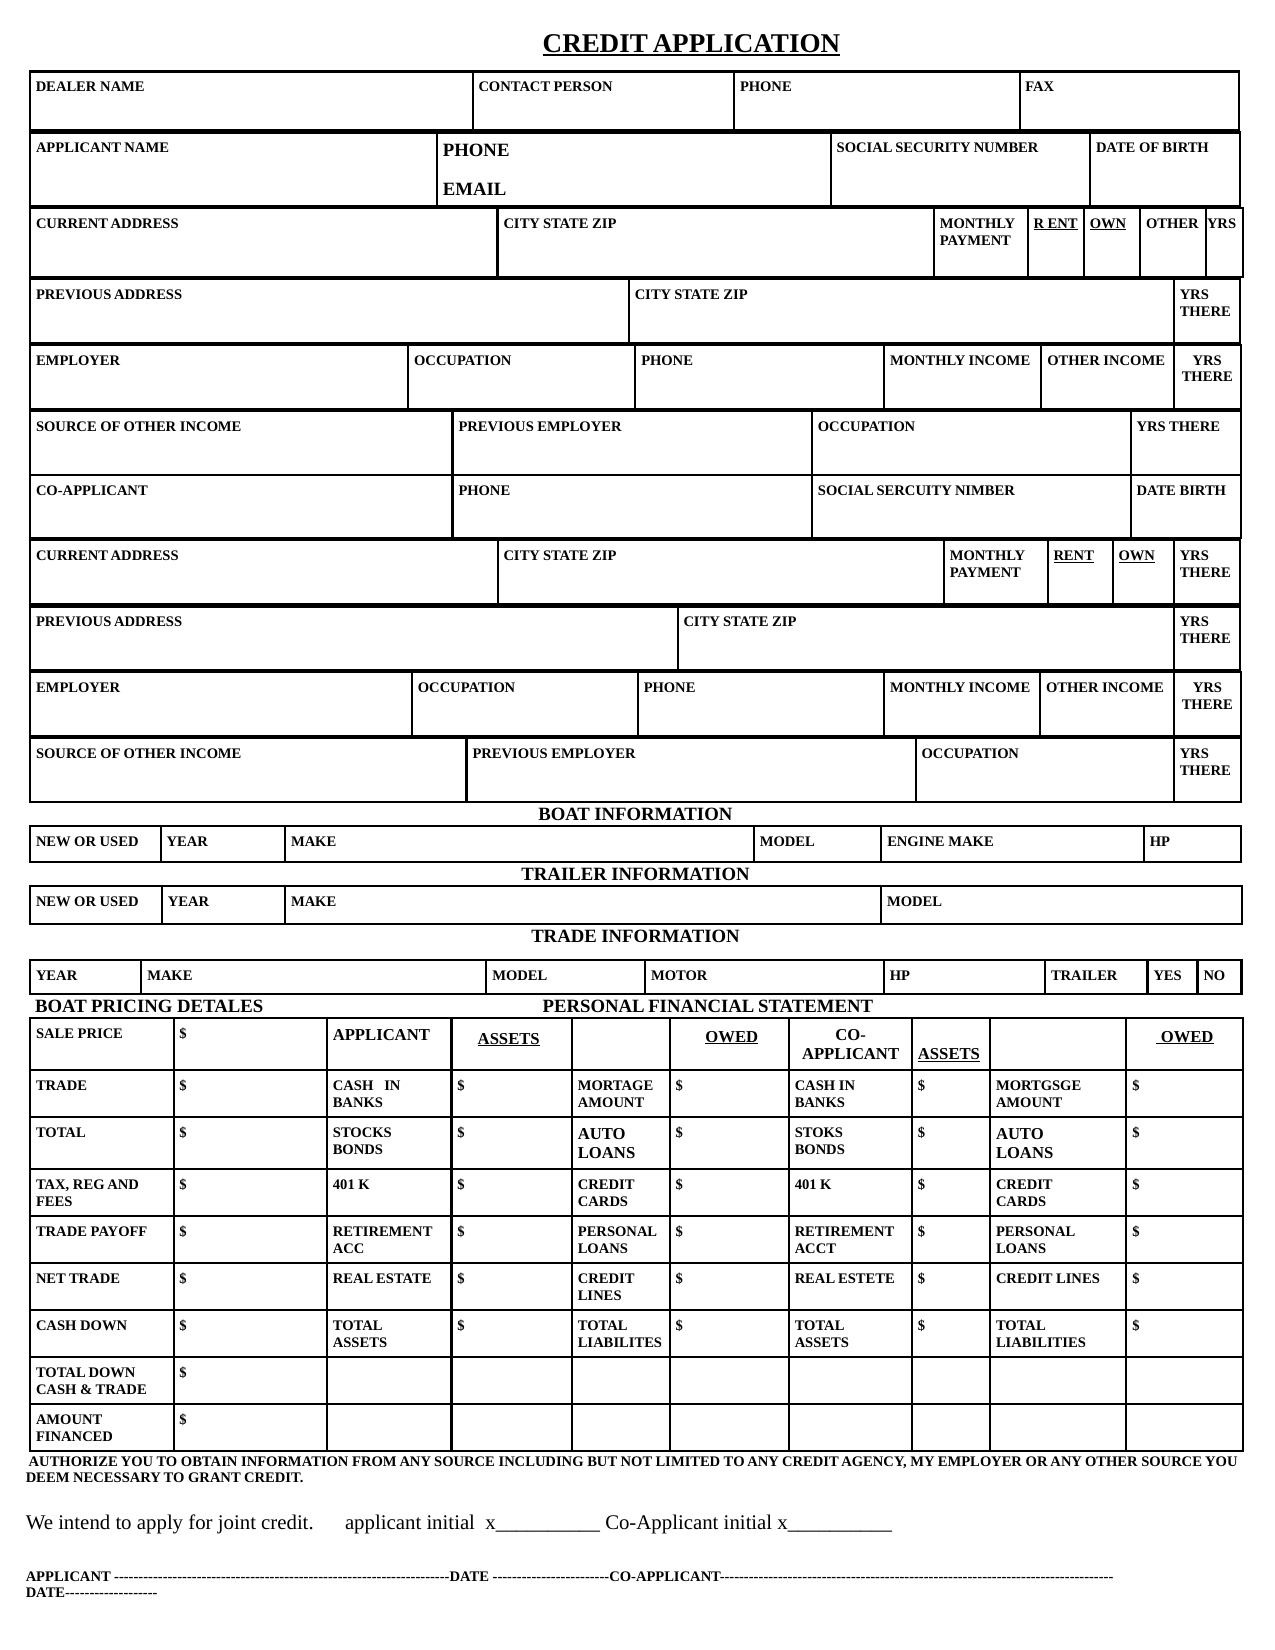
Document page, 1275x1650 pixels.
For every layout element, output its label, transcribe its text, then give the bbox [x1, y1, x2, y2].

table_cell PERSONAL LOANS [573, 1217, 669, 1262]
table_cell $ [453, 1118, 571, 1168]
table_header OWN [1114, 541, 1173, 603]
table_cell AUTO LOANS [573, 1118, 669, 1168]
table_cell 401 K [328, 1170, 450, 1215]
table_cell CASH DOWN [31, 1311, 173, 1356]
table_cell $ [1127, 1170, 1242, 1215]
text APPLICANT ---------------------------------------------------------------------DATE ------------------------CO-APPLICANT---------------------------------------------------------------------------------DATE------------------- [26, 1567, 1245, 1601]
table_header CITY STATE ZIP [630, 280, 1173, 342]
table_cell $ [913, 1217, 989, 1262]
table_header APPLICANT NAME [31, 134, 436, 205]
table_cell NET TRADE [31, 1264, 173, 1309]
table_cell $ [913, 1264, 989, 1309]
table_header SOURCE OF OTHER INCOME [31, 739, 465, 801]
table_cell RETIREMENT ACC [328, 1217, 450, 1262]
table_header PREVIOUS ADDRESS [31, 608, 677, 669]
table_header YRS THERE [1175, 280, 1239, 342]
table_cell $ [453, 1217, 571, 1262]
table_header DATE OF BIRTH [1091, 134, 1239, 205]
table_header YES [1149, 961, 1196, 993]
table_cell PERSONAL LOANS [991, 1217, 1125, 1262]
table_header OTHER [1141, 209, 1205, 276]
table_header OCCUPATION [917, 739, 1173, 801]
table_header ASSETS [453, 1019, 571, 1069]
table_header DEALER NAME [31, 73, 472, 129]
table_cell $ [175, 1311, 326, 1356]
table_cell $ [671, 1071, 788, 1116]
table_header MODEL [487, 961, 644, 993]
table_header OCCUPATION [409, 346, 634, 407]
table_header PREVIOUS EMPLOYER [454, 412, 811, 473]
table_header EMPLOYER [31, 346, 407, 407]
text We intend to apply for joint credit. applicant initial x__________ Co-Applicant initial x__________ [26, 1510, 1245, 1534]
table_cell $ [453, 1170, 571, 1215]
table_cell $ [671, 1311, 788, 1356]
table_cell $ [175, 1071, 326, 1116]
table_header MONTHLY INCOME [885, 346, 1040, 407]
table_header R ENT [1029, 209, 1083, 276]
table_header FAX [1021, 73, 1238, 129]
table_cell [671, 1405, 788, 1450]
table_header APPLICANT [328, 1019, 450, 1069]
table_header OTHER INCOME [1042, 346, 1173, 407]
table_cell $ [175, 1358, 326, 1403]
table_header [573, 1019, 669, 1069]
table_header SALE PRICE [31, 1019, 173, 1069]
table_header MONTHLY INCOME [885, 673, 1039, 735]
table_cell TAX, REG AND FEES [31, 1170, 173, 1215]
table_cell [790, 1405, 911, 1450]
table_cell CREDIT CARDS [573, 1170, 669, 1215]
table_cell [913, 1358, 989, 1403]
table_cell STOKS BONDS [790, 1118, 911, 1168]
table_cell $ [453, 1311, 571, 1356]
table_header ASSETS [913, 1019, 989, 1069]
table_header CITY STATE ZIP [679, 608, 1173, 669]
table_cell $ [671, 1118, 788, 1168]
text BOAT INFORMATION [26, 803, 1245, 825]
table_header PREVIOUS EMPLOYER [468, 739, 915, 801]
table_cell [328, 1358, 450, 1403]
table_cell MORTGSGE AMOUNT [991, 1071, 1125, 1116]
table_cell TOTAL LIABILITIES [991, 1311, 1125, 1356]
table_cell MORTAGE AMOUNT [573, 1071, 669, 1116]
table_header EMPLOYER [31, 673, 411, 735]
text CREDIT APPLICATION [469, 27, 1245, 58]
table_cell DATE BIRTH [1132, 476, 1240, 537]
table_cell $ [1127, 1217, 1242, 1262]
table_cell TOTAL DOWN CASH & TRADE [31, 1358, 173, 1403]
table_cell $ [1127, 1071, 1242, 1116]
text TRADE INFORMATION [26, 925, 1245, 946]
table_cell $ [913, 1170, 989, 1215]
table_cell CASH IN BANKS [328, 1071, 450, 1116]
table_cell TOTAL ASSETS [790, 1311, 911, 1356]
table_header OCCUPATION [813, 412, 1130, 473]
table_header YEAR [163, 887, 284, 923]
table_cell $ [1127, 1311, 1242, 1356]
table_header PHONE [735, 73, 1019, 129]
table_header YEAR [31, 961, 140, 993]
table_header OWN [1085, 209, 1139, 276]
table_cell TOTAL LIABILITES [573, 1311, 669, 1356]
table_cell CREDIT LINES [573, 1264, 669, 1309]
table_cell TOTAL ASSETS [328, 1311, 450, 1356]
table_cell RETIREMENT ACCT [790, 1217, 911, 1262]
table_cell [913, 1405, 989, 1450]
table_cell [573, 1358, 669, 1403]
table_header MONTHLY PAYMENT [935, 209, 1027, 276]
table_header OWED [671, 1019, 788, 1069]
table_header $ [175, 1019, 326, 1069]
table_cell REAL ESTETE [790, 1264, 911, 1309]
table_cell [453, 1358, 571, 1403]
table_header CITY STATE ZIP [499, 541, 943, 603]
text BOAT PRICING DETALES PERSONAL FINANCIAL STATEMENT [26, 995, 1245, 1017]
table_cell 401 K [790, 1170, 911, 1215]
table_header YRS THERE [1175, 608, 1239, 669]
table_cell [1127, 1405, 1242, 1450]
table_header CITY STATE ZIP [499, 209, 933, 276]
table_cell $ [175, 1264, 326, 1309]
table_cell TOTAL [31, 1118, 173, 1168]
table_cell $ [1127, 1118, 1242, 1168]
table_cell PHONE [454, 476, 811, 537]
table_header CO-APPLICANT [790, 1019, 911, 1069]
table_header PHONE [636, 346, 883, 407]
table_cell AMOUNT FINANCED [31, 1405, 173, 1450]
table_cell $ [671, 1170, 788, 1215]
table_header OWED [1127, 1019, 1242, 1069]
table_header HP [885, 961, 1044, 993]
table_header MOTOR [646, 961, 883, 993]
table_cell AUTO LOANS [991, 1118, 1125, 1168]
table_cell TRADE PAYOFF [31, 1217, 173, 1262]
table_header SOCIAL SECURITY NUMBER [832, 134, 1089, 205]
table_cell CASH IN BANKS [790, 1071, 911, 1116]
table_header NEW OR USED [31, 887, 161, 923]
table_header MONTHLY PAYMENT [945, 541, 1047, 603]
table_cell [671, 1358, 788, 1403]
table_header YRS THERE [1175, 739, 1240, 801]
table_header CURRENT ADDRESS [31, 541, 497, 603]
table_cell $ [453, 1264, 571, 1309]
table_cell $ [671, 1264, 788, 1309]
table_header SOURCE OF OTHER INCOME [31, 412, 451, 473]
table_header OTHER INCOME [1041, 673, 1173, 735]
table_cell $ [913, 1071, 989, 1116]
table_cell $ [175, 1118, 326, 1168]
table_header PREVIOUS ADDRESS [31, 280, 628, 342]
table_cell $ [175, 1170, 326, 1215]
table_cell [991, 1358, 1125, 1403]
table_cell [328, 1405, 450, 1450]
table_header HP [1145, 827, 1240, 861]
table_cell $ [913, 1118, 989, 1168]
table_cell $ [1127, 1264, 1242, 1309]
table_header YRS [1207, 209, 1242, 276]
table_cell $ [913, 1311, 989, 1356]
table_header MAKE [286, 887, 880, 923]
table_cell $ [671, 1217, 788, 1262]
table_cell TRADE [31, 1071, 173, 1116]
text AUTHORIZE YOU TO OBTAIN INFORMATION FROM ANY SOURCE INCLUDING BUT NOT LIMITED TO ANY CREDIT AGENCY, MY EMPLOYER OR ANY OTHER SOURCE YOU DEEM NECESSARY TO GRANT CREDIT. [26, 1452, 1245, 1486]
table_cell $ [175, 1405, 326, 1450]
table_header PHONE EMAIL [438, 134, 830, 205]
table_header MAKE [142, 961, 485, 993]
table_cell $ [453, 1071, 571, 1116]
table_cell [573, 1405, 669, 1450]
table_cell [1127, 1358, 1242, 1403]
table_cell CREDIT LINES [991, 1264, 1125, 1309]
table_header MAKE [286, 827, 753, 861]
table_cell CREDIT CARDS [991, 1170, 1125, 1215]
table_header CURRENT ADDRESS [31, 209, 496, 276]
table_header YRS THERE [1175, 541, 1239, 603]
table_cell STOCKS BONDS [328, 1118, 450, 1168]
table_header NO [1199, 961, 1240, 993]
table_cell REAL ESTATE [328, 1264, 450, 1309]
table_header MODEL [755, 827, 880, 861]
table_header CONTACT PERSON [474, 73, 733, 129]
table_header YRS THERE [1132, 412, 1240, 473]
table_header PHONE [639, 673, 883, 735]
table_header YRS THERE [1175, 673, 1240, 735]
table_header RENT [1049, 541, 1112, 603]
table_header MODEL [882, 887, 1241, 923]
table_cell SOCIAL SERCUITY NIMBER [813, 476, 1130, 537]
text TRAILER INFORMATION [26, 863, 1245, 884]
table_cell [453, 1405, 571, 1450]
table_header YRS THERE [1175, 346, 1240, 407]
table_header ENGINE MAKE [882, 827, 1143, 861]
table_header YEAR [162, 827, 284, 861]
table_cell $ [175, 1217, 326, 1262]
table_header OCCUPATION [413, 673, 637, 735]
table_header NEW OR USED [31, 827, 160, 861]
table_cell CO-APPLICANT [31, 476, 451, 537]
table_header [991, 1019, 1125, 1069]
table_cell [790, 1358, 911, 1403]
table_cell [991, 1405, 1125, 1450]
table_header TRAILER [1046, 961, 1146, 993]
